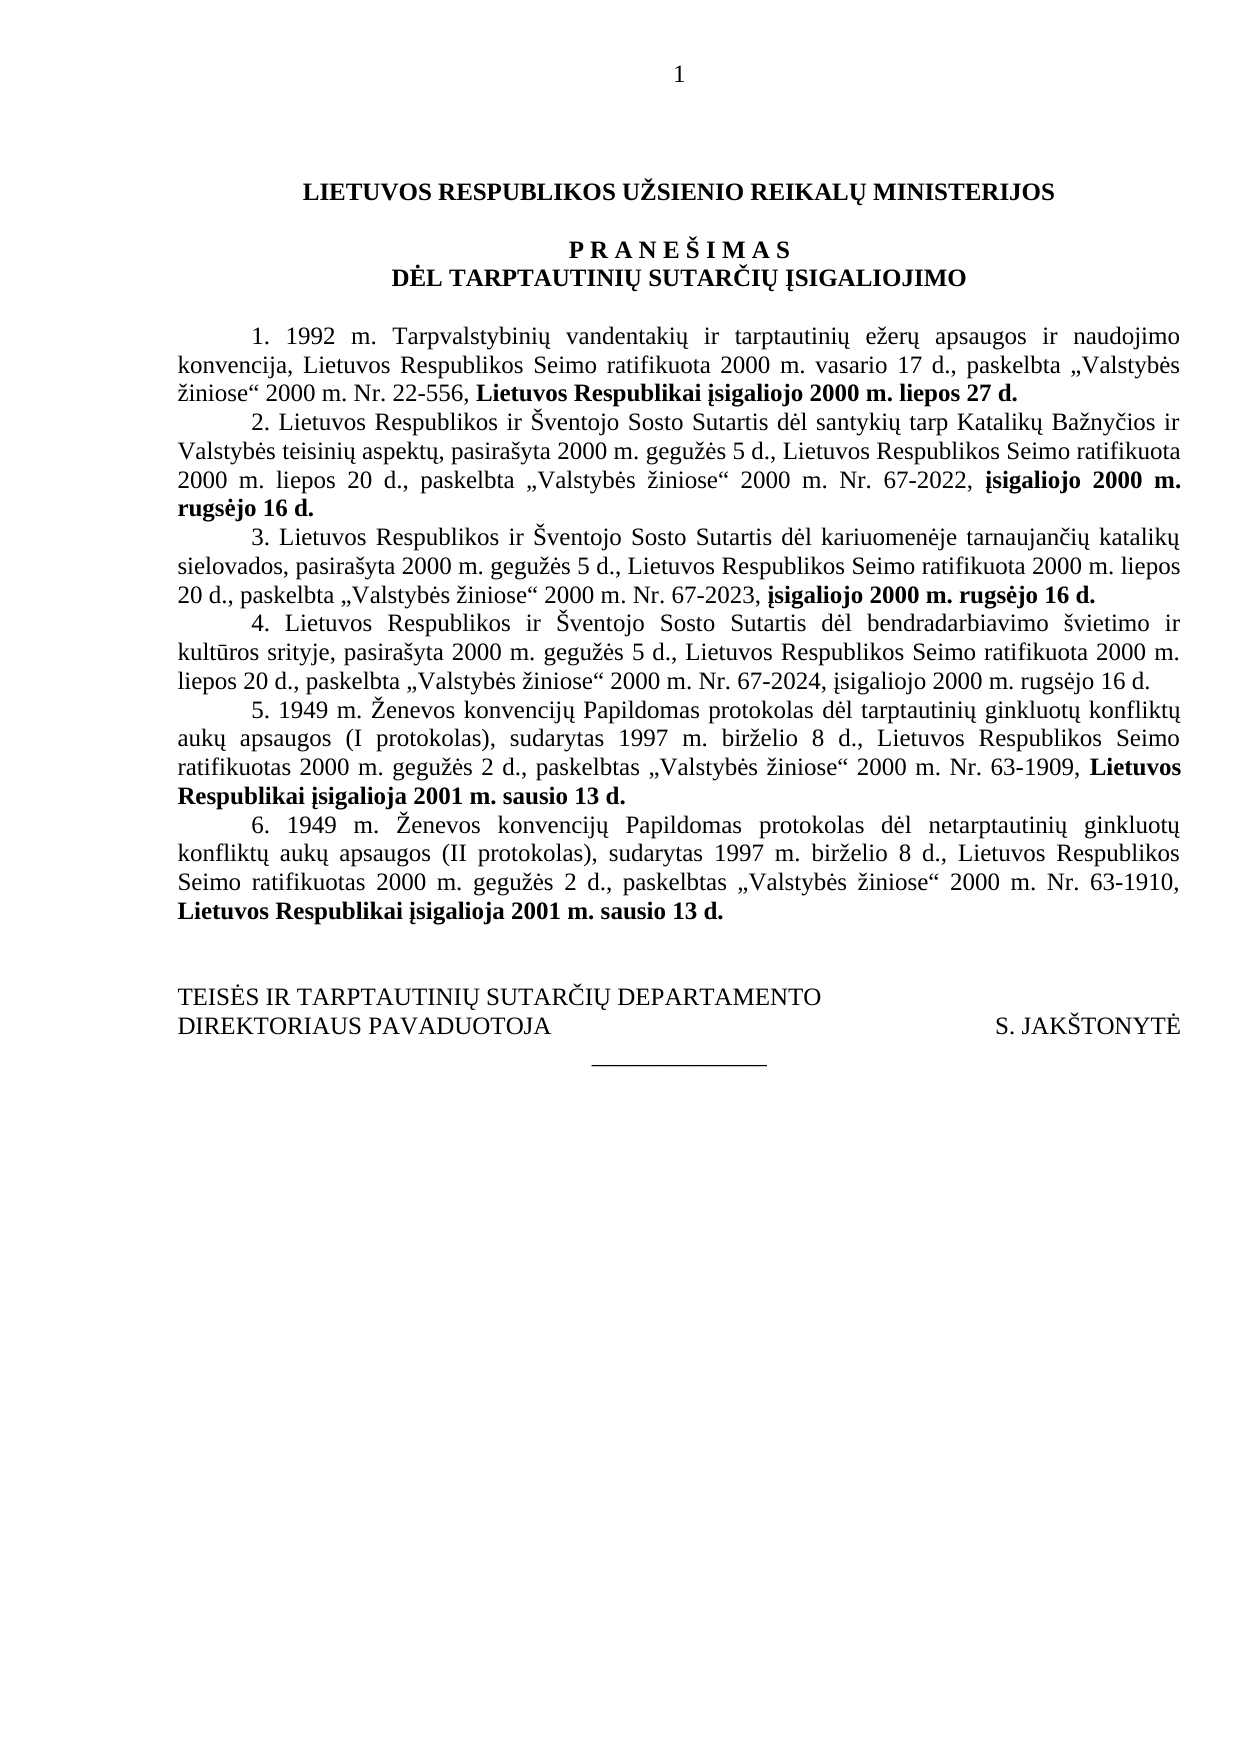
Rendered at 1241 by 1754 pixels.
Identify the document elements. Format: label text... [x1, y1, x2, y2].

text LIETUVOS RESPUBLIKOS UŽSIENIO REIKALŲ MINISTERIJOS [177, 177, 1181, 206]
text 3. Lietuvos Respublikos ir Šventojo Sosto Sutartis dėl kariuomenėje tarnaujančių katalikų sielovados, pasirašyta 2000 m. gegužės 5 d., Lietuvos Respublikos Seimo ratifikuota 2000 m. liepos 20 d., paskelbta „Valstybės žiniose“ 2000 m. Nr. 67-2023, įsigaliojo 2000 m. rugsėjo 16 d. [177, 522, 1181, 608]
text ______________ [177, 1040, 1181, 1068]
text DĖL TARPTAUTINIŲ SUTARČIŲ ĮSIGALIOJIMO [177, 263, 1181, 292]
text DIREKTORIAUS PAVADUOTOJA S. JAKŠTONYTĖ [177, 1011, 1181, 1040]
text P R A N E Š I M A S [177, 235, 1181, 263]
text 4. Lietuvos Respublikos ir Šventojo Sosto Sutartis dėl bendradarbiavimo švietimo ir kultūros srityje, pasirašyta 2000 m. gegužės 5 d., Lietuvos Respublikos Seimo ratifikuota 2000 m. liepos 20 d., paskelbta „Valstybės žiniose“ 2000 m. Nr. 67-2024, įsigaliojo 2000 m. rugsėjo 16 d. [177, 608, 1181, 695]
text 6. 1949 m. Ženevos konvencijų Papildomas protokolas dėl netarptautinių ginkluotų konfliktų aukų apsaugos (II protokolas), sudarytas 1997 m. birželio 8 d., Lietuvos Respublikos Seimo ratifikuotas 2000 m. gegužės 2 d., paskelbtas „Valstybės žiniose“ 2000 m. Nr. 63-1910, Lietuvos Respublikai įsigalioja 2001 m. sausio 13 d. [177, 810, 1181, 925]
text TEISĖS IR TARPTAUTINIŲ SUTARČIŲ DEPARTAMENTO [177, 982, 1181, 1011]
text 1. 1992 m. Tarpvalstybinių vandentakių ir tarptautinių ežerų apsaugos ir naudojimo konvencija, Lietuvos Respublikos Seimo ratifikuota 2000 m. vasario 17 d., paskelbta „Valstybės žiniose“ 2000 m. Nr. 22-556, Lietuvos Respublikai įsigaliojo 2000 m. liepos 27 d. [177, 321, 1181, 407]
text 5. 1949 m. Ženevos konvencijų Papildomas protokolas dėl tarptautinių ginkluotų konfliktų aukų apsaugos (I protokolas), sudarytas 1997 m. birželio 8 d., Lietuvos Respublikos Seimo ratifikuotas 2000 m. gegužės 2 d., paskelbtas „Valstybės žiniose“ 2000 m. Nr. 63-1909, Lietuvos Respublikai įsigalioja 2001 m. sausio 13 d. [177, 695, 1181, 810]
text 2. Lietuvos Respublikos ir Šventojo Sosto Sutartis dėl santykių tarp Katalikų Bažnyčios ir Valstybės teisinių aspektų, pasirašyta 2000 m. gegužės 5 d., Lietuvos Respublikos Seimo ratifikuota 2000 m. liepos 20 d., paskelbta „Valstybės žiniose“ 2000 m. Nr. 67-2022, įsigaliojo 2000 m. rugsėjo 16 d. [177, 407, 1181, 522]
